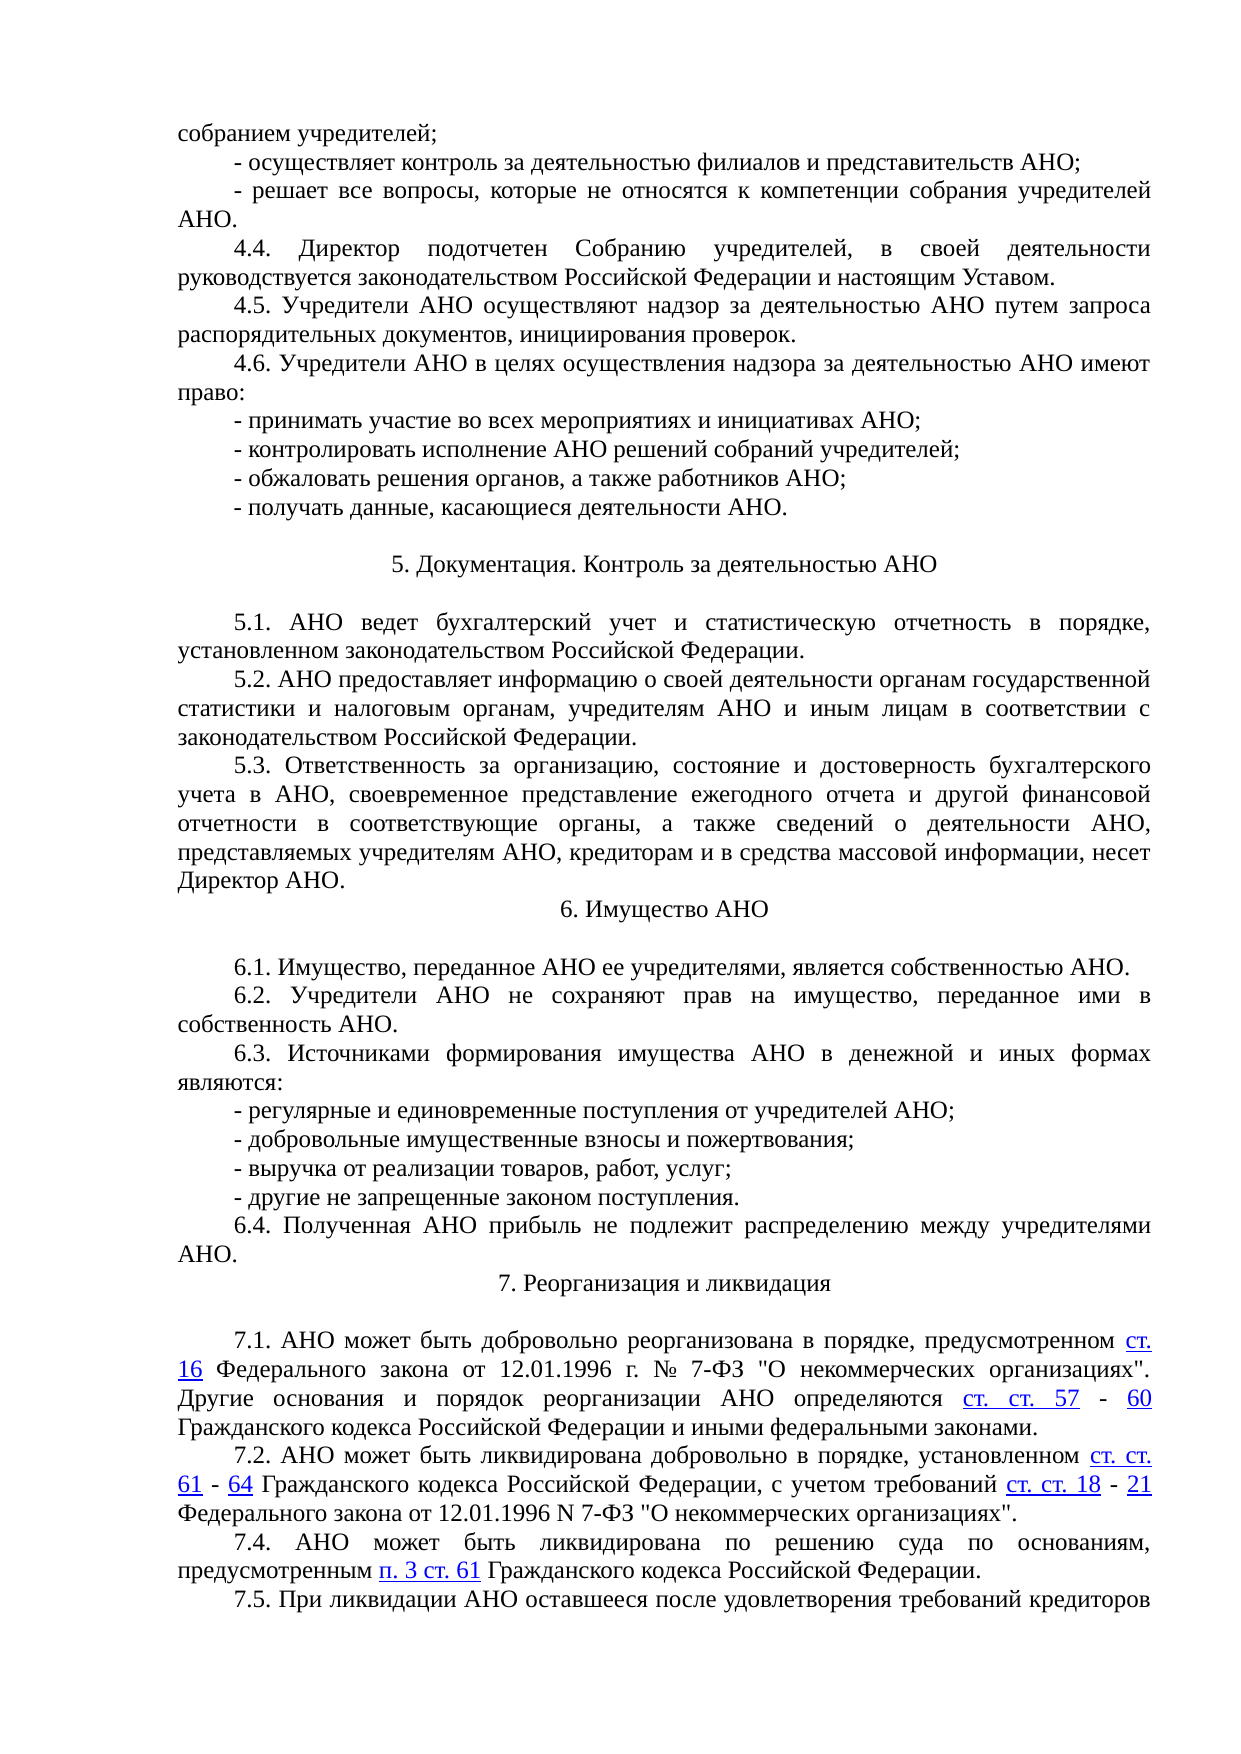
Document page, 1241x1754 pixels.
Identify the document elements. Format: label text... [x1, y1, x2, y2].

text - регулярные и единовременные поступления от учредителей АНО; [177, 1096, 1152, 1124]
text - обжаловать решения органов, а также работников АНО; [177, 463, 1152, 492]
text 5.2. АНО предоставляет информацию о своей деятельности органам государственной статистики и налоговым органам, учредителям АНО и иным лицам в соответствии с законодательством Российской Федерации. [177, 664, 1152, 751]
subtitle 5. Документация. Контроль за деятельностью АНО [177, 549, 1152, 578]
text 4.4. Директор подотчетен Собранию учредителей, в своей деятельности руководствуется законодательством Российской Федерации и настоящим Уставом. [177, 233, 1152, 291]
subtitle 6. Имущество АНО [177, 894, 1152, 923]
text 4.6. Учредители АНО в целях осуществления надзора за деятельностью АНО имеют право: [177, 348, 1152, 406]
text 6.4. Полученная АНО прибыль не подлежит распределению между учредителями АНО. [177, 1211, 1152, 1268]
text собранием учредителей; [177, 118, 1152, 147]
text - осуществляет контроль за деятельностью филиалов и представительств АНО; [177, 147, 1152, 176]
text 7.4. АНО может быть ликвидирована по решению суда по основаниям, предусмотренным п. 3 ст. 61 Гражданского кодекса Российской Федерации. [177, 1527, 1152, 1584]
text 7.5. При ликвидации АНО оставшееся после удовлетворения требований кредиторов [177, 1584, 1152, 1613]
text 6.2. Учредители АНО не сохраняют прав на имущество, переданное ими в собственность АНО. [177, 981, 1152, 1038]
text 5.3. Ответственность за организацию, состояние и достоверность бухгалтерского учета в АНО, своевременное представление ежегодного отчета и другой финансовой отчетности в соответствующие органы, а также сведений о деятельности АНО, представляемых учредителям АНО, кредиторам и в средства массовой информации, несет Директор АНО. [177, 751, 1152, 894]
text 6.3. Источниками формирования имущества АНО в денежной и иных формах являются: [177, 1038, 1152, 1096]
text - добровольные имущественные взносы и пожертвования; [177, 1124, 1152, 1153]
subtitle 7. Реорганизация и ликвидация [177, 1268, 1152, 1297]
text - получать данные, касающиеся деятельности АНО. [177, 492, 1152, 521]
text - контролировать исполнение АНО решений собраний учредителей; [177, 434, 1152, 463]
text 7.1. АНО может быть добровольно реорганизована в порядке, предусмотренном ст. 16 Федерального закона от 12.01.1996 г. № 7-ФЗ "О некоммерческих организациях". Другие основания и порядок реорганизации АНО определяются ст. ст. 57 - 60 Гражданского кодекса Российской Федерации и иными федеральными законами. [177, 1326, 1152, 1441]
text 6.1. Имущество, переданное АНО ее учредителями, является собственностью АНО. [177, 952, 1152, 981]
text - выручка от реализации товаров, работ, услуг; [177, 1153, 1152, 1182]
text - принимать участие во всех мероприятиях и инициативах АНО; [177, 406, 1152, 434]
text - другие не запрещенные законом поступления. [177, 1182, 1152, 1211]
text 4.5. Учредители АНО осуществляют надзор за деятельностью АНО путем запроса распорядительных документов, инициирования проверок. [177, 291, 1152, 348]
text 7.2. АНО может быть ликвидирована добровольно в порядке, установленном ст. ст. 61 - 64 Гражданского кодекса Российской Федерации, с учетом требований ст. ст. 18 - 21 Федерального закона от 12.01.1996 N 7-ФЗ "О некоммерческих организациях". [177, 1441, 1152, 1527]
text 5.1. АНО ведет бухгалтерский учет и статистическую отчетность в порядке, установленном законодательством Российской Федерации. [177, 607, 1152, 664]
text - решает все вопросы, которые не относятся к компетенции собрания учредителей АНО. [177, 176, 1152, 233]
